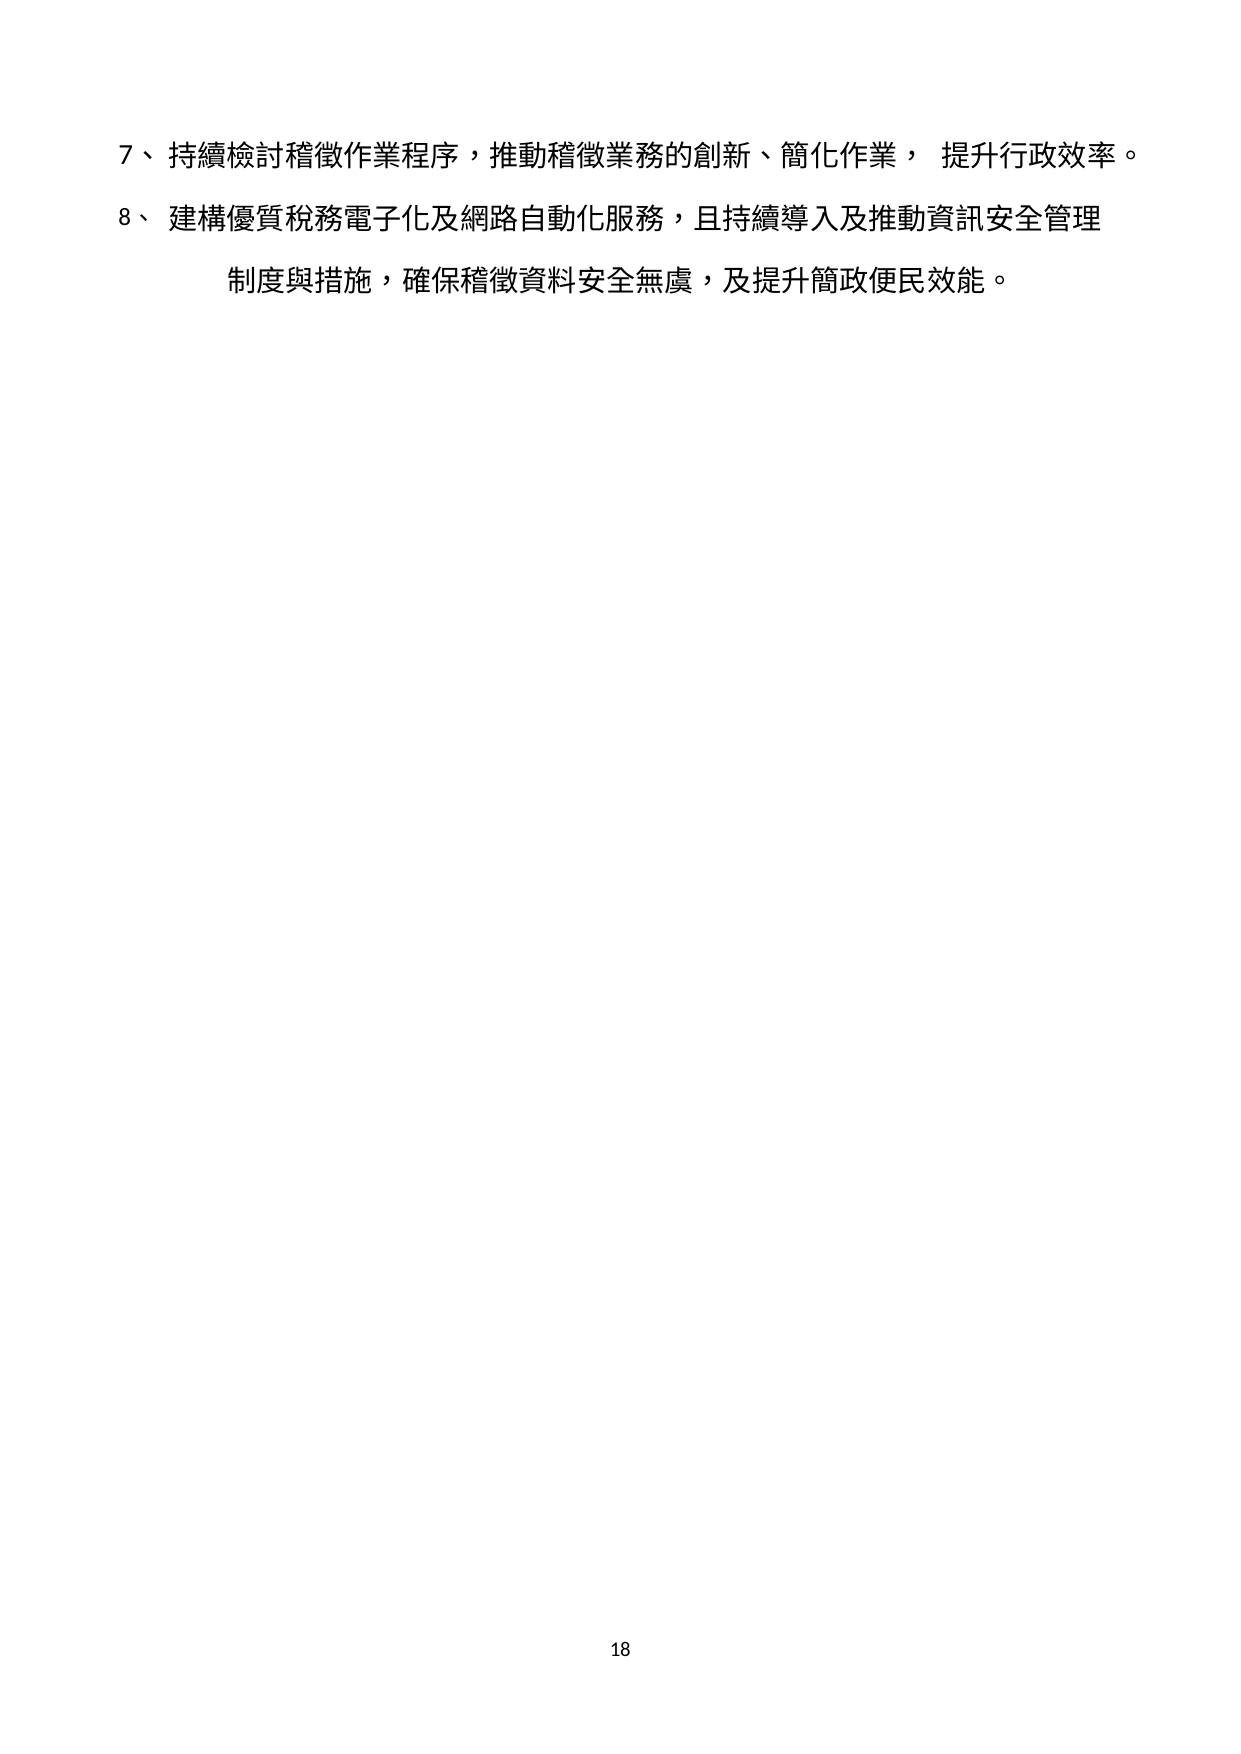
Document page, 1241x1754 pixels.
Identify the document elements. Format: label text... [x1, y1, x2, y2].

list 持續檢討稽徵作業程序，推動稽徵業務的創新、簡化作業， 提升行政效率。 [118, 112, 1122, 175]
list 建構優質稅務電子化及網路自動化服務，且持續導入及推動資訊安全管理制度與措施，確保稽徵資料安全無虞，及提升簡政便民效能。 [118, 175, 1122, 300]
